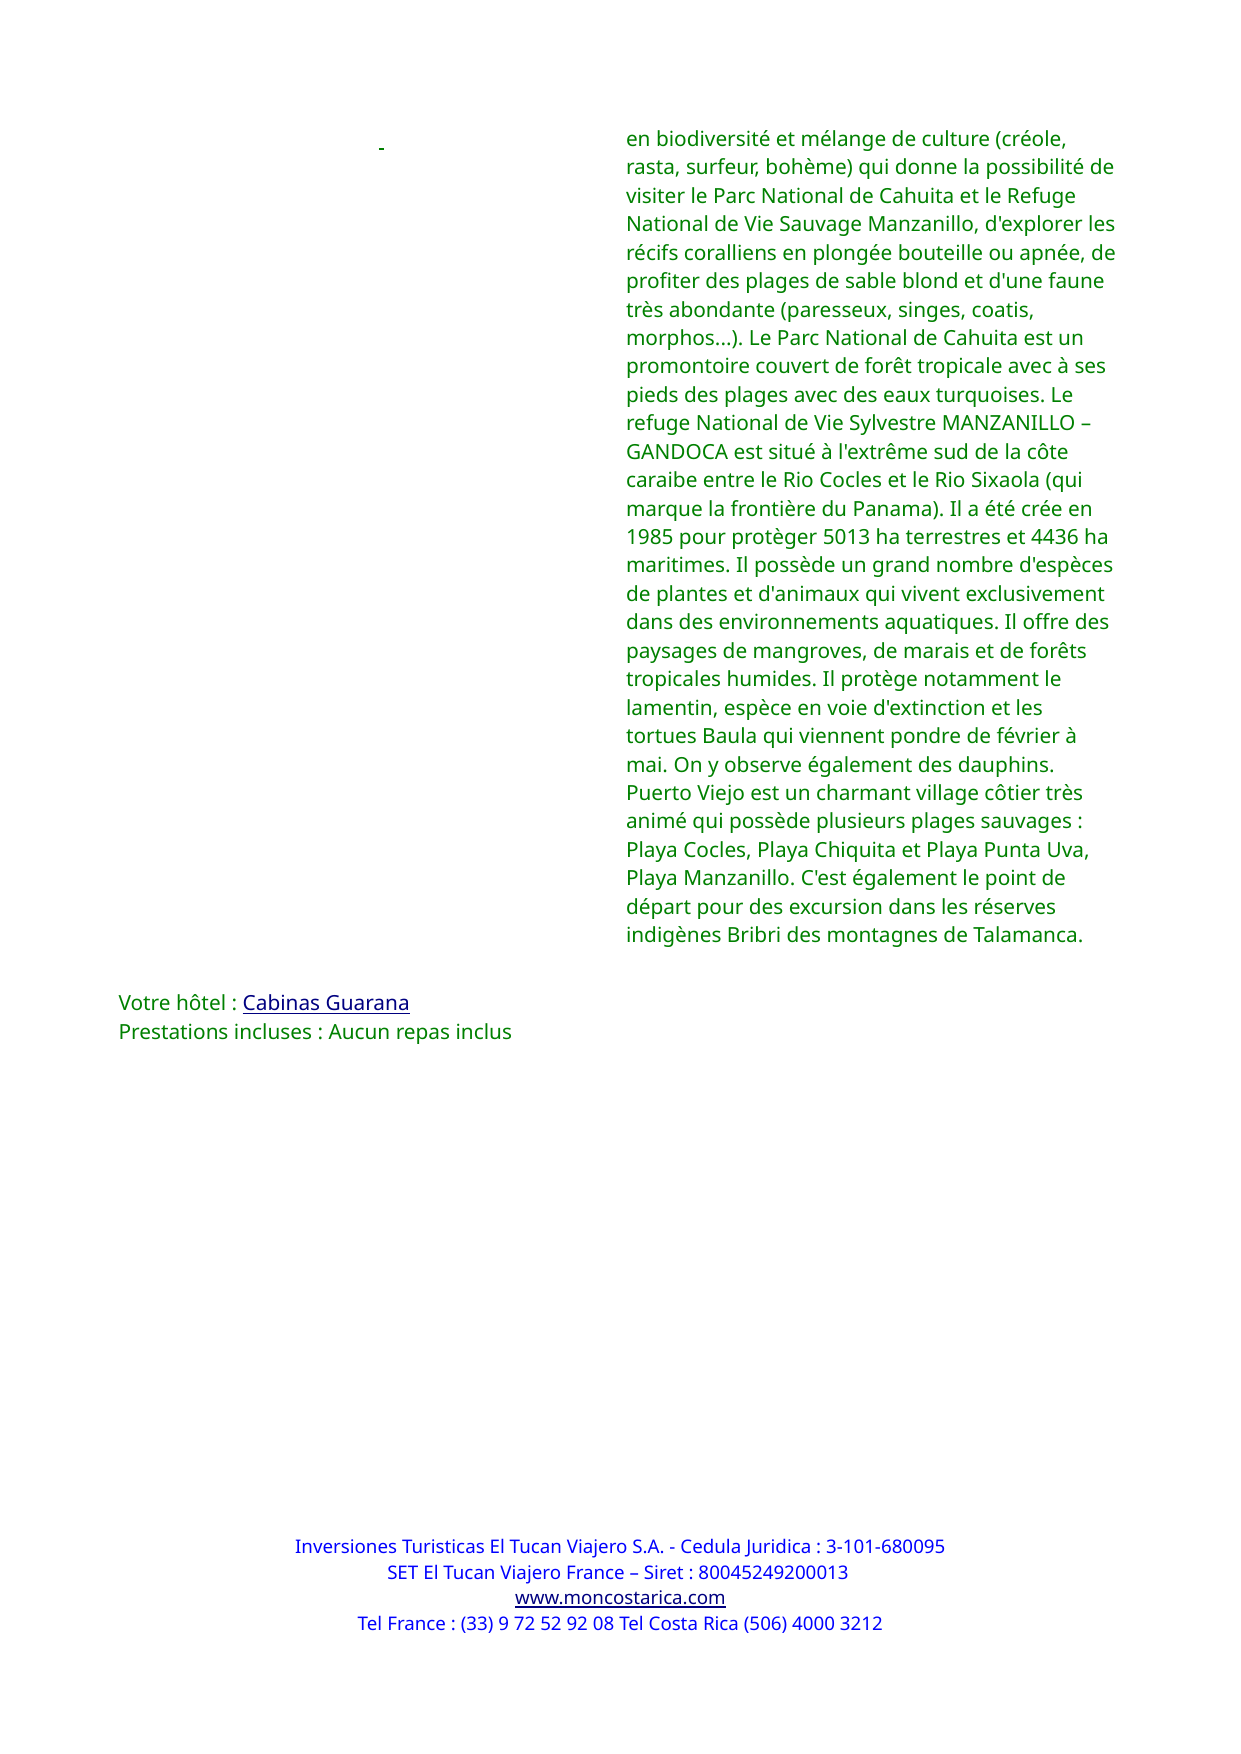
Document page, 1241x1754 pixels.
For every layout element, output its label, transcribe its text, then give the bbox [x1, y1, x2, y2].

table_header ETAPE 3 : PUERTO VIEJO DE TALAMANCA du 06/01/2019 au 13/01/2019 - 7 nuits Une étape au bord de la mer des caraïbes unique en biodiversité et mélange de culture (créole, rasta, surfeur, bohème) qui donne la possibilité de visiter le Parc National de Cahuita et le Refuge National de Vie Sauvage Manzanillo, d'explorer les récifs coralliens en plongée bouteille ou apnée, de profiter des plages de sable blond et d'une faune très abondante (paresseux, singes, coatis, morphos...). Le Parc National de Cahuita est un promontoire couvert de forêt tropicale avec à ses pieds des plages avec des eaux turquoises. Le refuge National de Vie Sylvestre MANZANILLO – GANDOCA est situé à l'extrême sud de la côte caraibe entre le Rio Cocles et le Rio Sixaola (qui marque la frontière du Panama). Il a été crée en 1985 pour protèger 5013 ha terrestres et 4436 ha maritimes. Il possède un grand nombre d'espèces de plantes et d'animaux qui vivent exclusivement dans des environnements aquatiques. Il offre des paysages de mangroves, de marais et de forêts tropicales humides. Il protège notamment le lamentin, espèce en voie d'extinction et les tortues Baula qui viennent pondre de février à mai. On y observe également des dauphins. Puerto Viejo est un charmant village côtier très animé qui possède plusieurs plages sauvages : Playa Cocles, Playa Chiquita et Playa Punta Uva, Playa Manzanillo. C'est également le point de départ pour des excursion dans les réserves indigènes Bribri des montagnes de Talamanca. [620, 118, 1122, 954]
text Votre hôtel : Cabinas Guarana [118, 988, 1122, 1017]
text Prestations incluses : Aucun repas inclus [118, 1017, 1122, 1045]
table_header [118, 118, 620, 954]
